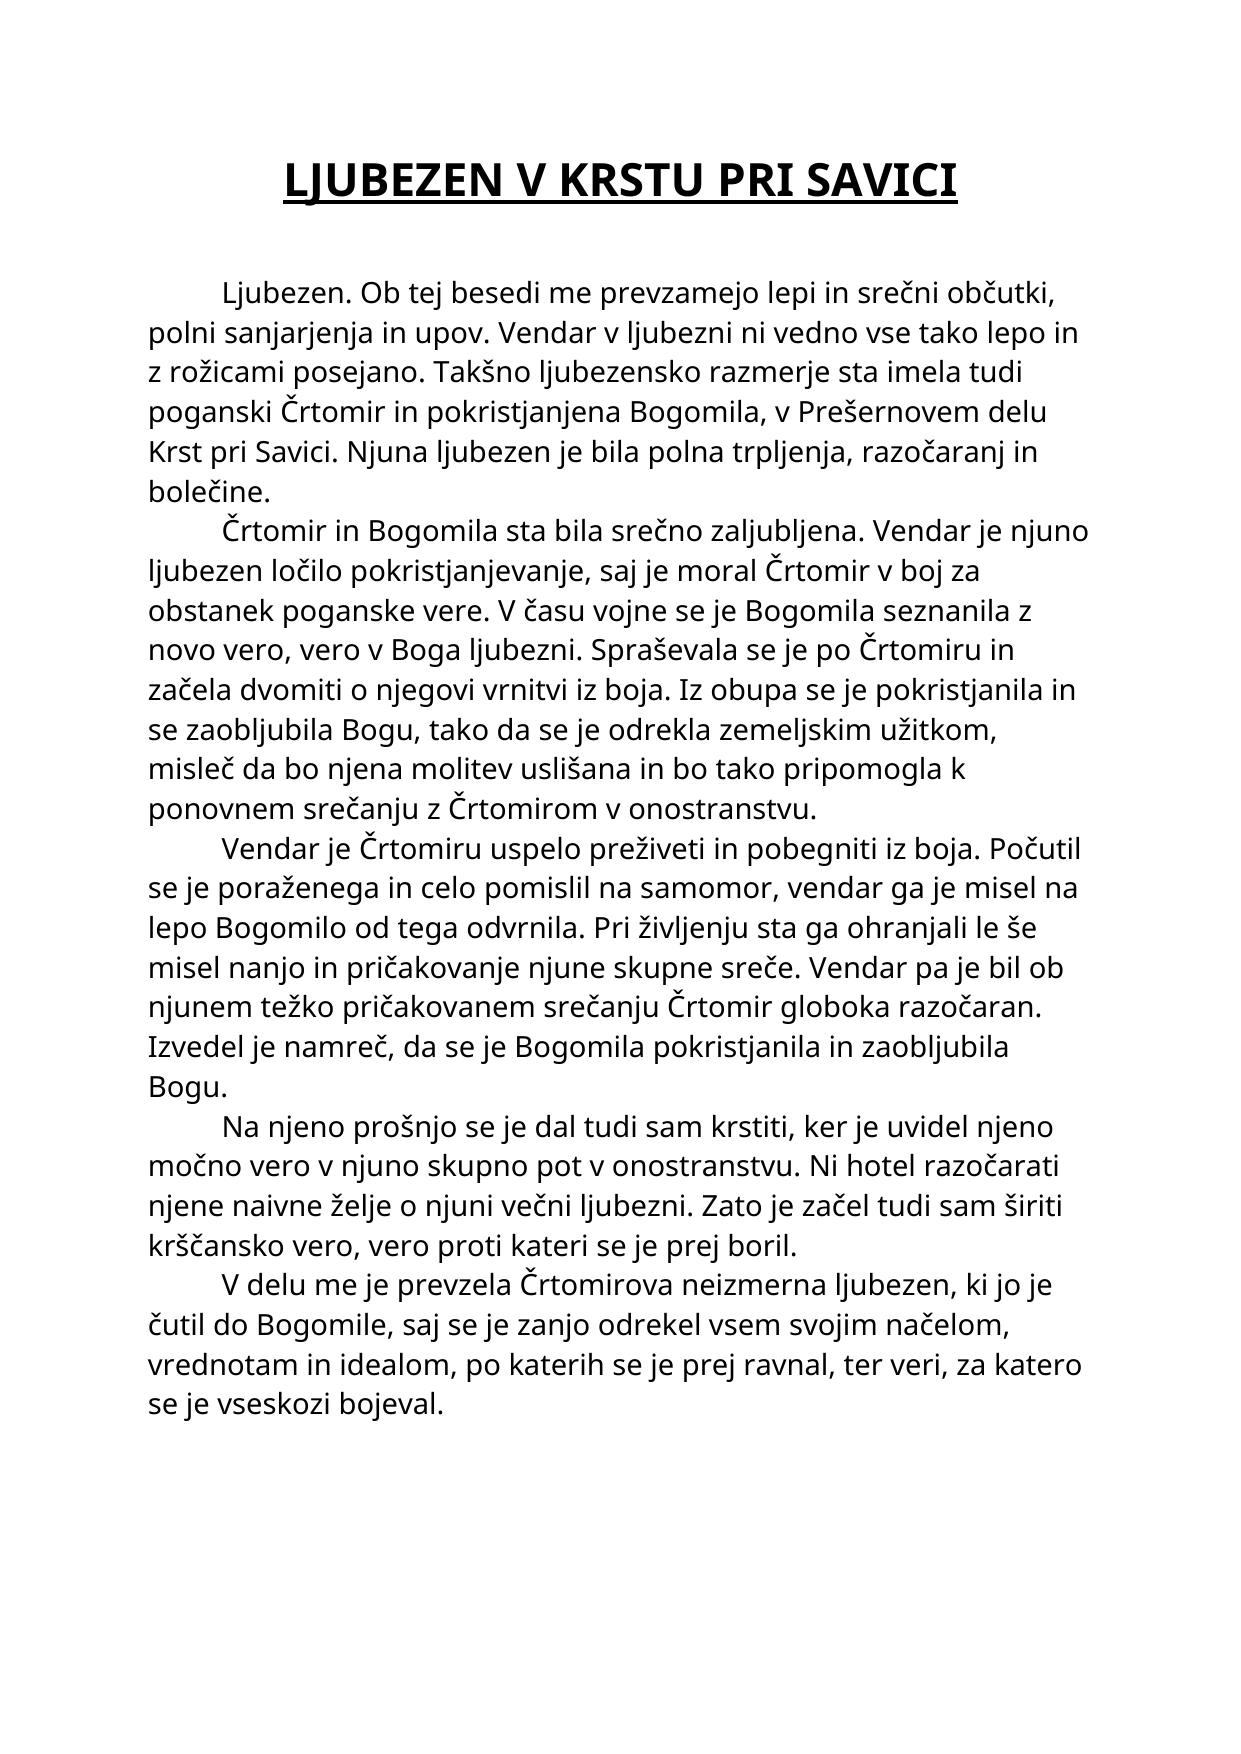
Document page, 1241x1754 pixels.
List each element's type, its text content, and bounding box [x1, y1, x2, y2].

text Na njeno prošnjo se je dal tudi sam krstiti, ker je uvidel njeno močno vero v njuno skupno pot v onostranstvu. Ni hotel razočarati njene naivne želje o njuni večni ljubezni. Zato je začel tudi sam širiti krščansko vero, vero proti kateri se je prej boril. [148, 1106, 1093, 1264]
text Črtomir in Bogomila sta bila srečno zaljubljena. Vendar je njuno ljubezen ločilo pokristjanjevanje, saj je moral Črtomir v boj za obstanek poganske vere. V času vojne se je Bogomila seznanila z novo vero, vero v Boga ljubezni. Spraševala se je po Črtomiru in začela dvomiti o njegovi vrnitvi iz boja. Iz obupa se je pokristjanila in se zaobljubila Bogu, tako da se je odrekla zemeljskim užitkom, misleč da bo njena molitev uslišana in bo tako pripomogla k ponovnem srečanju z Črtomirom v onostranstvu. [148, 511, 1093, 828]
text Ljubezen. Ob tej besedi me prevzamejo lepi in srečni občutki, polni sanjarjenja in upov. Vendar v ljubezni ni vedno vse tako lepo in z rožicami posejano. Takšno ljubezensko razmerje sta imela tudi poganski Črtomir in pokristjanjena Bogomila, v Prešernovem delu Krst pri Savici. Njuna ljubezen je bila polna trpljenja, razočaranj in bolečine. [148, 272, 1093, 511]
text Vendar je Črtomiru uspelo preživeti in pobegniti iz boja. Počutil se je poraženega in celo pomislil na samomor, vendar ga je misel na lepo Bogomilo od tega odvrnila. Pri življenju sta ga ohranjali le še misel nanjo in pričakovanje njune skupne sreče. Vendar pa je bil ob njunem težko pričakovanem srečanju Črtomir globoka razočaran. Izvedel je namreč, da se je Bogomila pokristjanila in zaobljubila Bogu. [148, 828, 1093, 1106]
text LJUBEZEN V KRSTU PRI SAVICI [148, 148, 1093, 210]
text V delu me je prevzela Črtomirova neizmerna ljubezen, ki jo je čutil do Bogomile, saj se je zanjo odrekel vsem svojim načelom, vrednotam in idealom, po katerih se je prej ravnal, ter veri, za katero se je vseskozi bojeval. [148, 1264, 1093, 1423]
